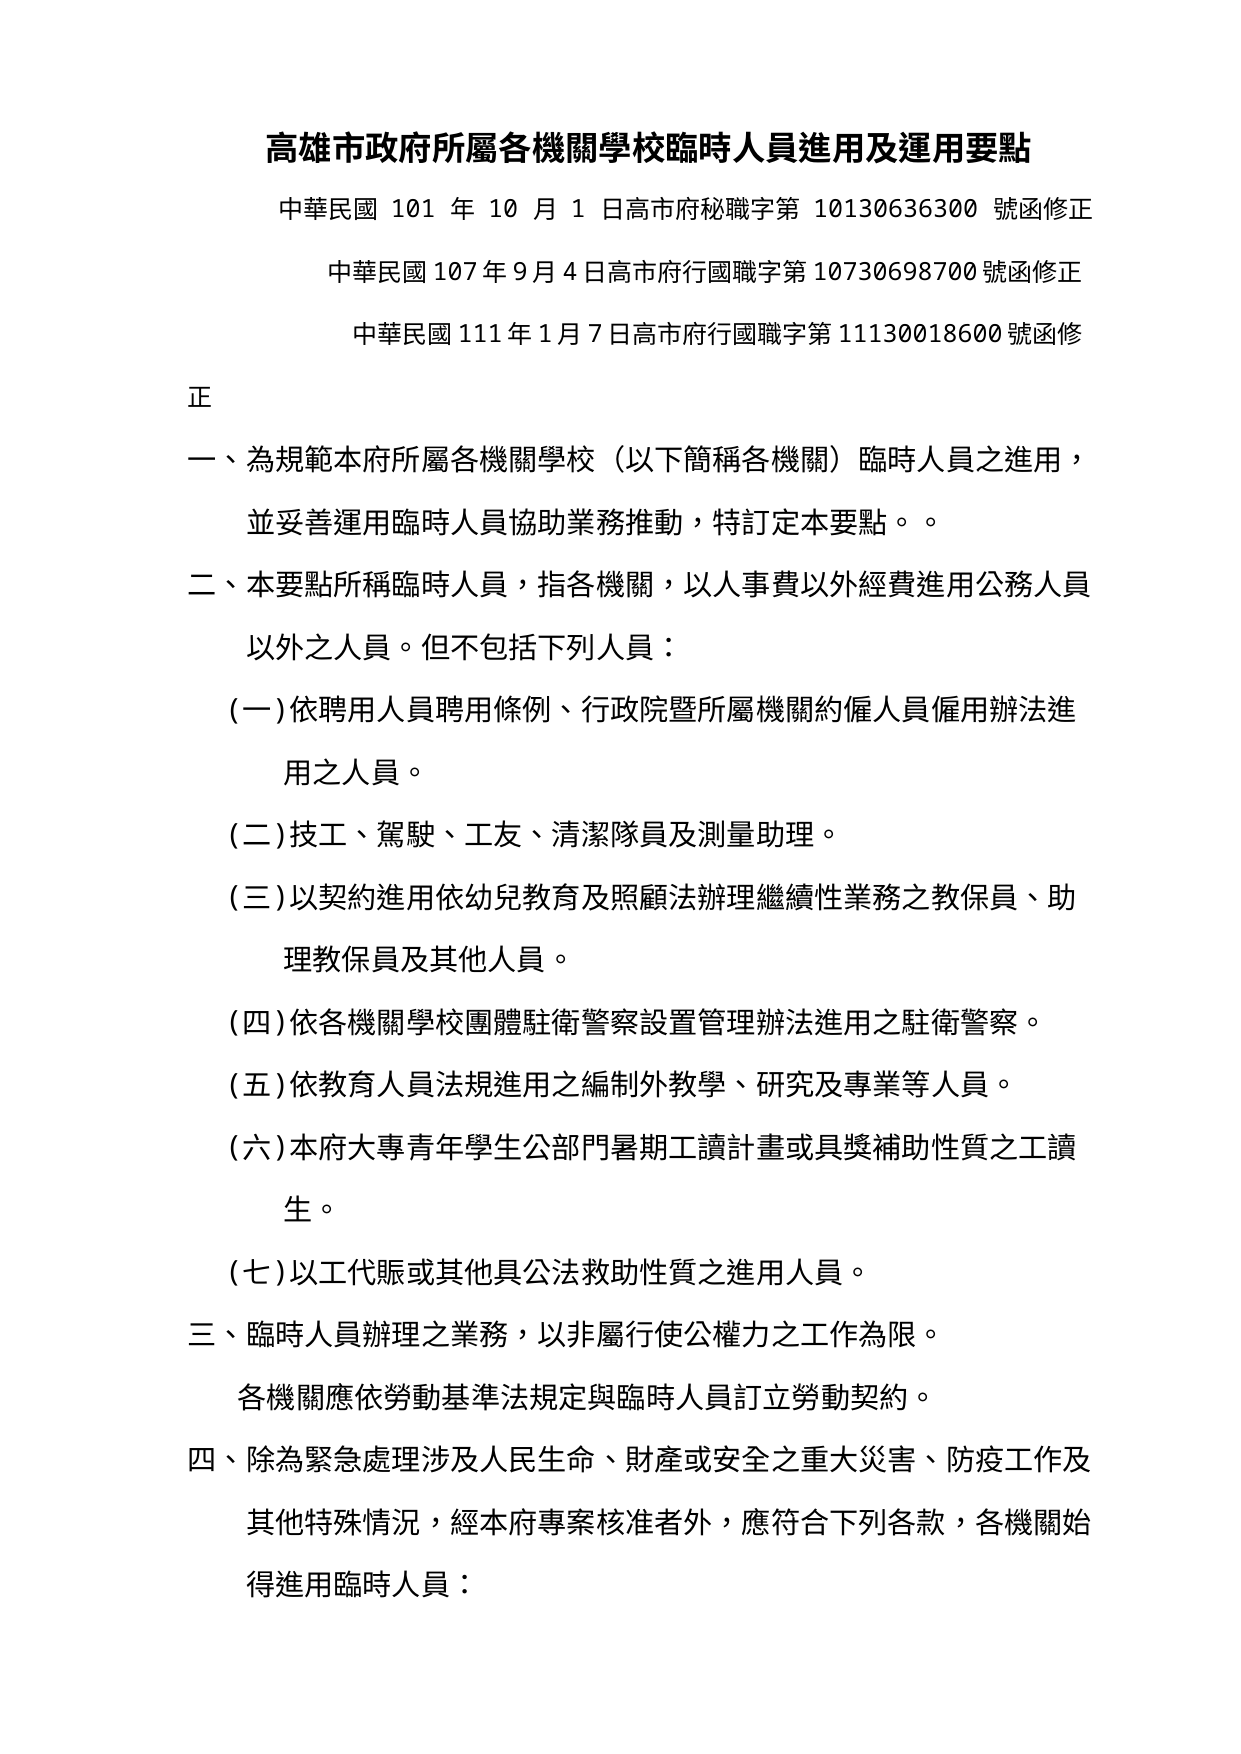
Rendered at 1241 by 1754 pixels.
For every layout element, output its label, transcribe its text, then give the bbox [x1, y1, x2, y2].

text 中華民國107年9月4日高市府行國職字第10730698700號函修正 [187, 229, 1093, 291]
text (五)依教育人員法規進用之編制外教學、研究及專業等人員。 [225, 1041, 1093, 1104]
text 高雄市政府所屬各機關學校臨時人員進用及運用要點 [187, 104, 1093, 166]
text (二)技工、駕駛、工友、清潔隊員及測量助理。 [225, 791, 1093, 854]
text (七)以工代賑或其他具公法救助性質之進用人員。 [225, 1229, 1093, 1291]
text (一)依聘用人員聘用條例、行政院暨所屬機關約僱人員僱用辦法進用之人員。 [225, 666, 1093, 791]
text (三)以契約進用依幼兒教育及照顧法辦理繼續性業務之教保員、助理教保員及其他人員。 [225, 854, 1093, 979]
text 四、除為緊急處理涉及人民生命、財產或安全之重大災害、防疫工作及其他特殊情況，經本府專案核准者外，應符合下列各款，各機關始得進用臨時人員： [187, 1416, 1093, 1604]
text 各機關應依勞動基準法規定與臨時人員訂立勞動契約。 [237, 1354, 1093, 1416]
text 中華民國 101 年 10 月 1 日高市府秘職字第 10130636300 號函修正 [187, 166, 1093, 229]
text 二、本要點所稱臨時人員，指各機關，以人事費以外經費進用公務人員以外之人員。但不包括下列人員： [187, 541, 1093, 666]
text 中華民國111年1月7日高市府行國職字第11130018600號函修正 [187, 291, 1093, 416]
text 一、為規範本府所屬各機關學校（以下簡稱各機關）臨時人員之進用，並妥善運用臨時人員協助業務推動，特訂定本要點。。 [187, 416, 1093, 541]
text (四)依各機關學校團體駐衛警察設置管理辦法進用之駐衛警察。 [225, 979, 1093, 1041]
text 三、臨時人員辦理之業務，以非屬行使公權力之工作為限。 [187, 1291, 1093, 1354]
text (六)本府大專青年學生公部門暑期工讀計畫或具獎補助性質之工讀生。 [225, 1104, 1093, 1229]
